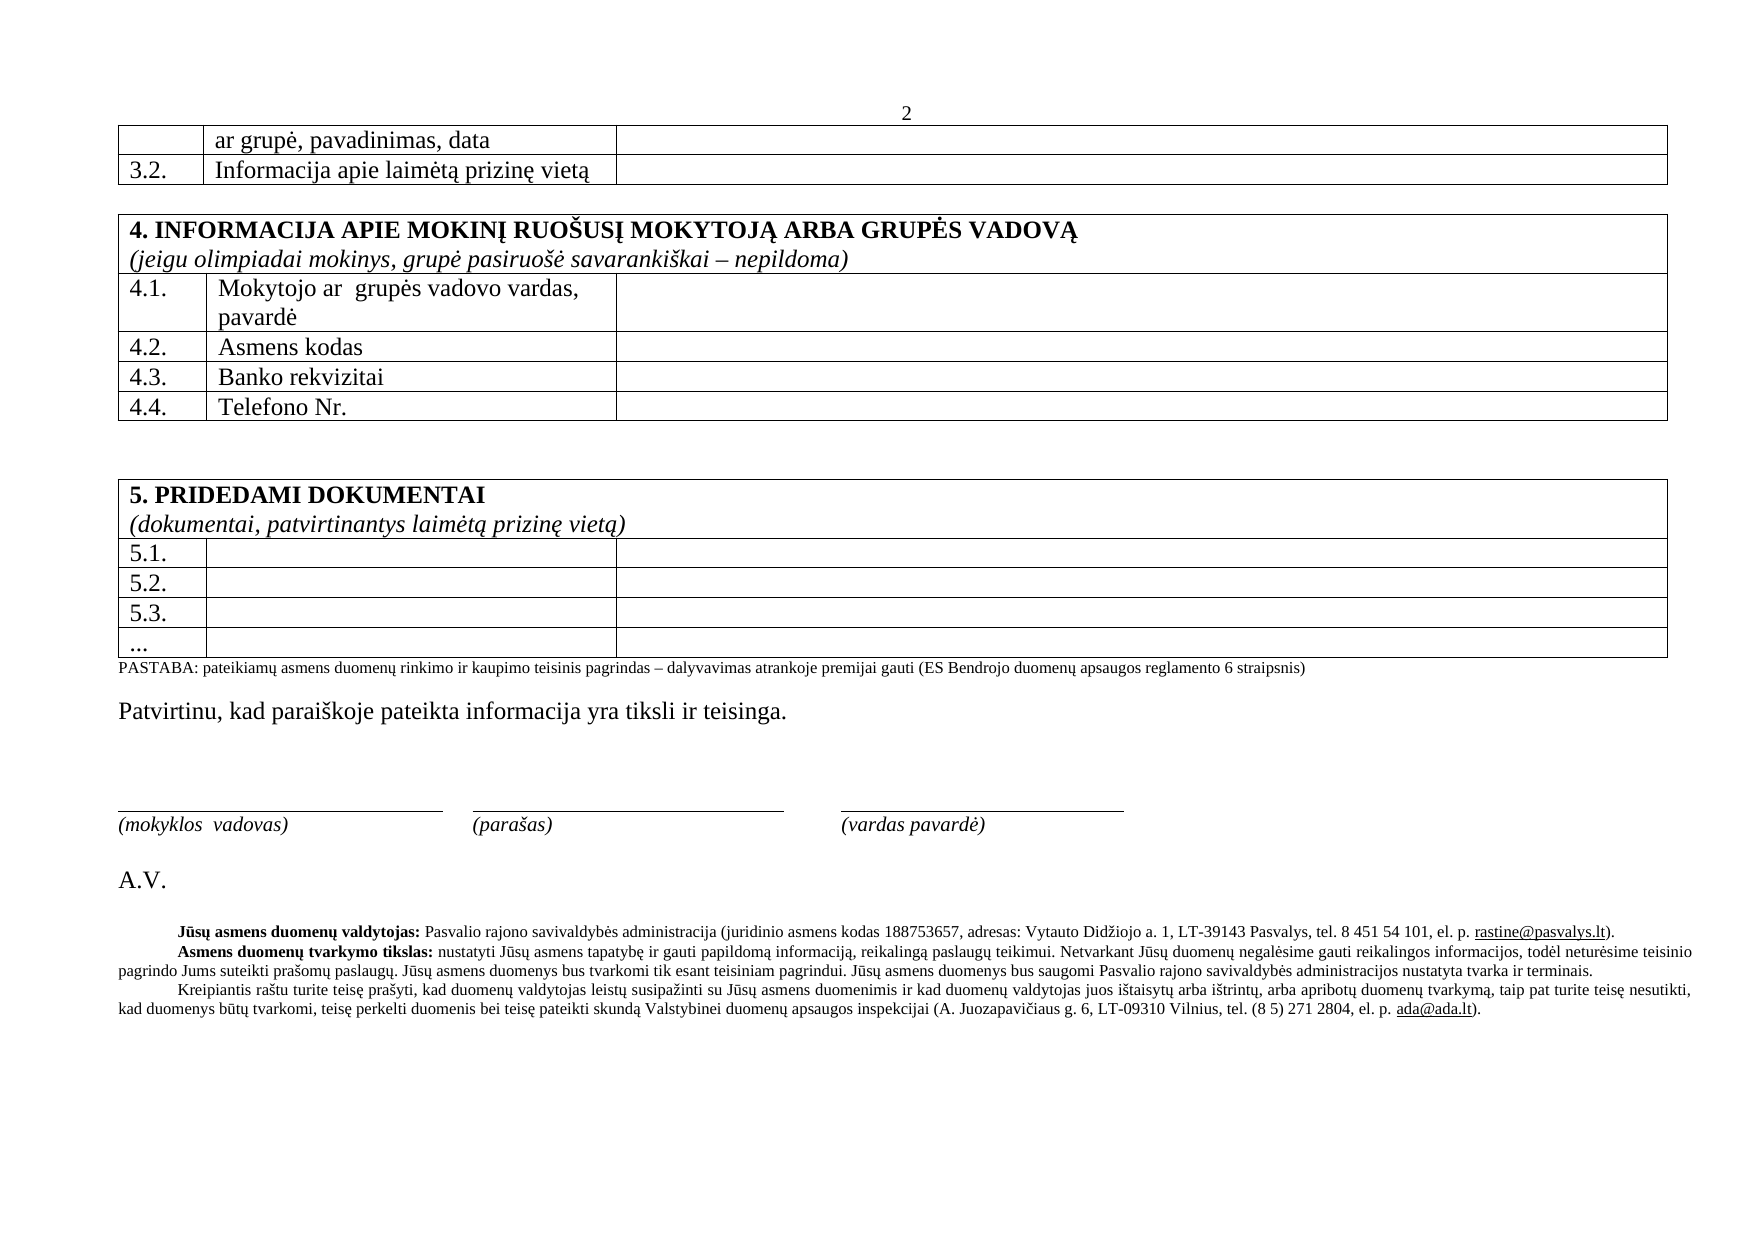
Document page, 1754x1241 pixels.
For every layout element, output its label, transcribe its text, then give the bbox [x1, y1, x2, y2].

table_header [841, 782, 1124, 811]
table_cell (vardas pavardė) [841, 812, 1124, 836]
table_cell 5.2. [119, 568, 206, 597]
table_cell [617, 155, 1667, 184]
text Asmens duomenų tvarkymo tikslas: nustatyti Jūsų asmens tapatybę ir gauti papildomą informaciją, reikalingą paslaugų teikimui. Netvarkant Jūsų duomenų negalėsime gauti reikalingos informacijos, todėl neturėsime teisinio pagrindo Jums suteikti prašomų paslaugų. Jūsų asmens duomenys bus tvarkomi tik esant teisiniam pagrindui. Jūsų asmens duomenys bus saugomi Pasvalio rajono savivaldybės administracijos nustatyta tvarka ir terminais. [118, 941, 1695, 980]
table_cell ar grupė, pavadinimas, data [204, 126, 616, 154]
table_header 4. INFORMACIJA APIE MOKINĮ RUOŠUSĮ MOKYTOJĄ ARBA GRUPĖS VADOVĄ (jeigu olimpiadai mokinys, grupė pasiruošė savarankiškai – nepildoma) [119, 215, 1667, 272]
table_header [443, 782, 472, 811]
table_cell ‍5.3. [119, 598, 206, 627]
table_cell [617, 274, 1667, 331]
table_cell [119, 126, 203, 154]
table_cell (parašas) [473, 812, 784, 836]
table_cell 4.4. [119, 392, 206, 420]
table_cell [617, 539, 1667, 567]
table_cell 4.1. [119, 274, 206, 331]
table_cell [207, 628, 616, 657]
table_cell Asmens kodas [207, 332, 616, 361]
table_cell [207, 539, 616, 567]
table_cell [617, 628, 1667, 657]
table_cell 4.2. [119, 332, 206, 361]
table_cell 5.1. [119, 539, 206, 567]
table_cell [617, 332, 1667, 361]
table_cell [207, 568, 616, 597]
table_cell [617, 362, 1667, 391]
table_header [473, 782, 784, 811]
table_cell Telefono Nr. [207, 392, 616, 420]
table_header [784, 782, 841, 811]
table_cell Banko rekvizitai [207, 362, 616, 391]
table_header [118, 782, 443, 811]
table_cell (mokyklos vadovas) [118, 812, 443, 836]
table_cell [617, 598, 1667, 627]
table_cell [617, 568, 1667, 597]
text Jūsų asmens duomenų valdytojas: Pasvalio rajono savivaldybės administracija (juridinio asmens kodas 188753657, adresas: Vytauto Didžiojo a. 1, LT-39143 Pasvalys, tel. 8 451 54 101, el. p. rastine@pasvalys.lt). [118, 922, 1695, 941]
table_cell 4.3. [119, 362, 206, 391]
table_cell Informacija apie laimėtą prizinę vietą [204, 155, 616, 184]
table_cell [784, 811, 841, 836]
table_cell [443, 811, 472, 836]
table_cell [617, 126, 1667, 154]
table_cell 3.2. [119, 155, 203, 184]
table_cell Mokytojo ar grupės vadovo vardas, pavardė [207, 274, 616, 331]
table_cell [207, 598, 616, 627]
text PASTABA: pateikiamų asmens duomenų rinkimo ir kaupimo teisinis pagrindas – dalyvavimas atrankoje premijai gauti (ES Bendrojo duomenų apsaugos reglamento 6 straipsnis) [118, 658, 1695, 677]
table_header 5. PRIDEDAMI DOKUMENTAI (dokumentai, patvirtinantys laimėtą prizinę vietą) [119, 480, 1667, 537]
table_cell ‍... [119, 628, 206, 657]
text Kreipiantis raštu turite teisę prašyti, kad duomenų valdytojas leistų susipažinti su Jūsų asmens duomenimis ir kad duomenų valdytojas juos ištaisytų arba ištrintų, arba apribotų duomenų tvarkymą, taip pat turite teisę nesutikti, kad duomenys būtų tvarkomi, teisę perkelti duomenis bei teisę pateikti skundą Valstybinei duomenų apsaugos inspekcijai (A. Juozapavičiaus g. 6, LT-09310 Vilnius, tel. (8 5) 271 2804, el. p. ada@ada.lt). [118, 980, 1695, 1018]
text Patvirtinu, kad paraiškoje pateikta informacija yra tiksli ir teisinga. [118, 696, 1695, 725]
table_cell [617, 392, 1667, 420]
text A.V. [118, 865, 1695, 893]
